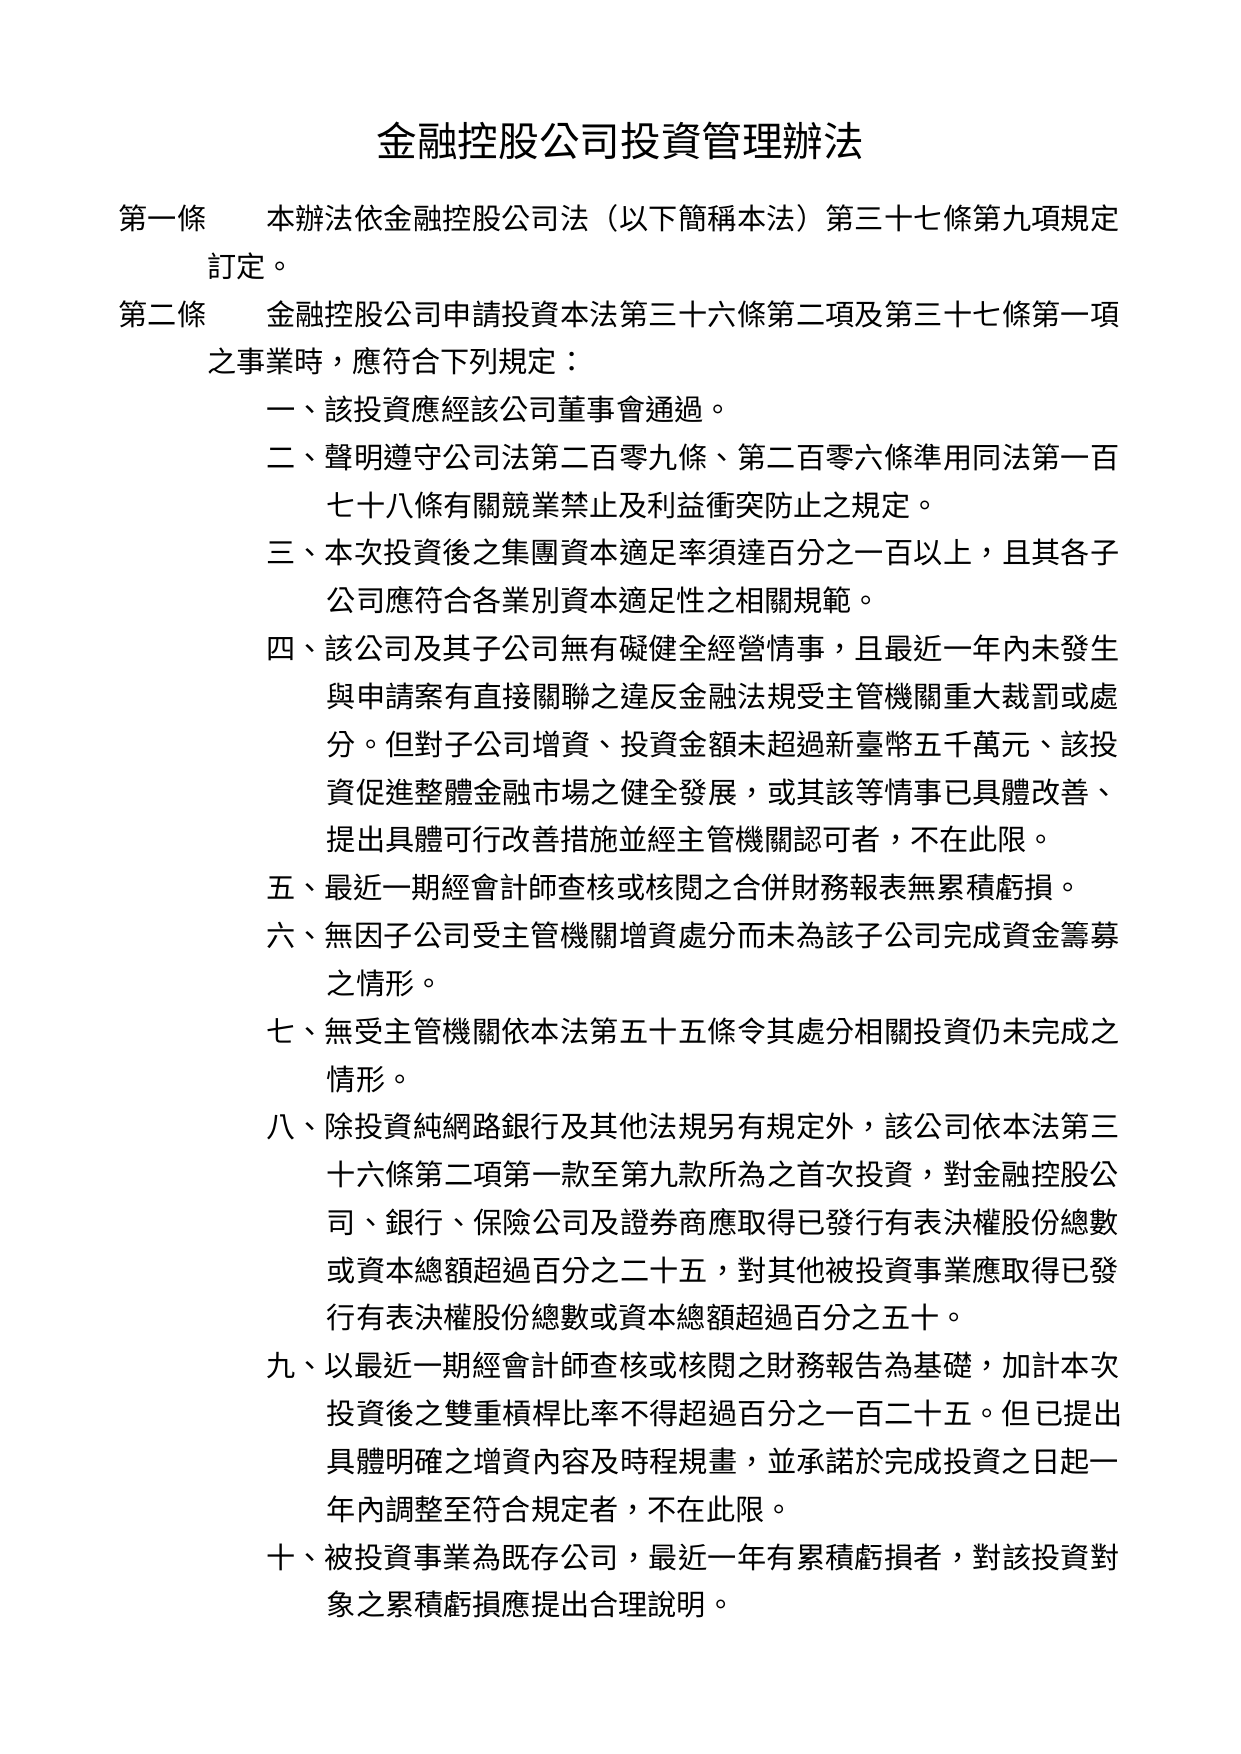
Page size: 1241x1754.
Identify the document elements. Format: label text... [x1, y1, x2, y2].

text 三、本次投資後之集團資本適足率須達百分之一百以上，且其各子公司應符合各業別資本適足性之相關規範。 [266, 526, 1122, 621]
text 七、無受主管機關依本法第五十五條令其處分相關投資仍未完成之情形。 [266, 1004, 1122, 1099]
text 第一條 本辦法依金融控股公司法（以下簡稱本法）第三十七條第九項規定訂定。 [118, 191, 1122, 287]
text 第二條 金融控股公司申請投資本法第三十六條第二項及第三十七條第一項之事業時，應符合下列規定： [118, 287, 1122, 382]
text 金融控股公司投資管理辦法 [118, 118, 1122, 166]
text 五、最近一期經會計師查核或核閱之合併財務報表無累積虧損。 [266, 860, 1122, 908]
text 九、以最近一期經會計師查核或核閱之財務報告為基礎，加計本次投資後之雙重槓桿比率不得超過百分之一百二十五。但已提出具體明確之增資內容及時程規畫，並承諾於完成投資之日起一年內調整至符合規定者，不在此限。 [266, 1338, 1122, 1530]
text 十、被投資事業為既存公司，最近一年有累積虧損者，對該投資對象之累積虧損應提出合理說明。 [266, 1530, 1122, 1625]
text 四、該公司及其子公司無有礙健全經營情事，且最近一年內未發生與申請案有直接關聯之違反金融法規受主管機關重大裁罰或處分。但對子公司增資、投資金額未超過新臺幣五千萬元、該投資促進整體金融市場之健全發展，或其該等情事已具體改善、提出具體可行改善措施並經主管機關認可者，不在此限。 [266, 621, 1122, 860]
text 一、該投資應經該公司董事會通過。 [266, 382, 1122, 430]
text 六、無因子公司受主管機關增資處分而未為該子公司完成資金籌募之情形。 [266, 908, 1122, 1004]
text 八、除投資純網路銀行及其他法規另有規定外，該公司依本法第三十六條第二項第一款至第九款所為之首次投資，對金融控股公司、銀行、保險公司及證券商應取得已發行有表決權股份總數或資本總額超過百分之二十五，對其他被投資事業應取得已發行有表決權股份總數或資本總額超過百分之五十。 [266, 1099, 1122, 1338]
text 二、聲明遵守公司法第二百零九條、第二百零六條準用同法第一百七十八條有關競業禁止及利益衝突防止之規定。 [266, 430, 1122, 526]
